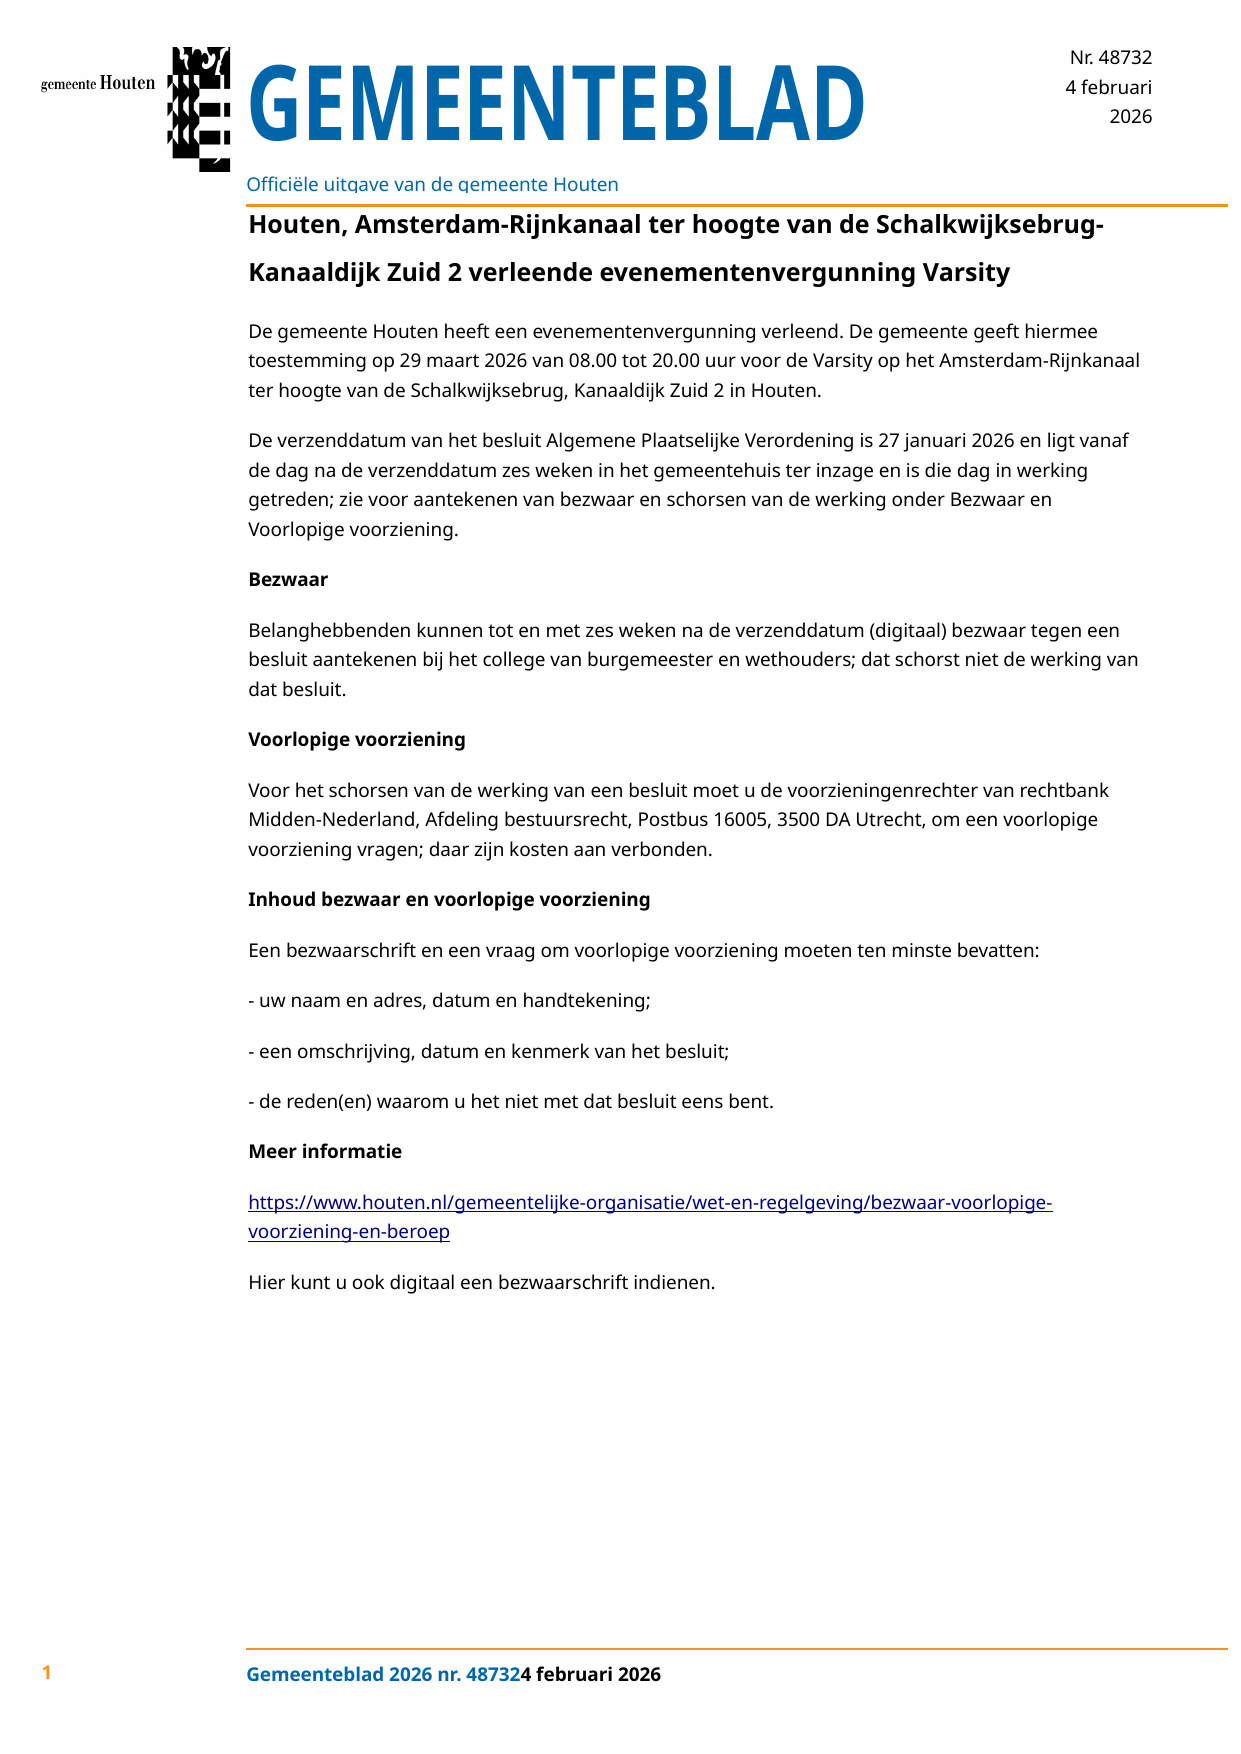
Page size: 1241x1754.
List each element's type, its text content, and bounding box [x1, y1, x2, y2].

text - uw naam en adres, datum en handtekening; [248, 987, 1152, 1013]
text Belanghebbenden kunnen tot en met zes weken na de verzenddatum (digitaal) bezwaar tegen een besluit aantekenen bij het college van burgemeester en wethouders; dat schorst niet de werking van dat besluit. [248, 617, 1152, 702]
text Inhoud bezwaar en voorlopige voorziening [248, 887, 1152, 912]
text Hier kunt u ook digitaal een bezwaarschrift indienen. [248, 1269, 1152, 1295]
text Houten, Amsterdam-Rijnkanaal ter hoogte van de Schalkwijksebrug-Kanaaldijk Zuid 2 verleende evenementenvergunning Varsity [248, 207, 1152, 288]
text Voor het schorsen van de werking van een besluit moet u de voorzieningenrechter van rechtbank Midden-Nederland, Afdeling bestuursrecht, Postbus 16005, 3500 DA Utrecht, om een voorlopige voorziening vragen; daar zijn kosten aan verbonden. [248, 777, 1152, 862]
text https://www.houten.nl/gemeentelijke-organisatie/wet-en-regelgeving/bezwaar-voorlopige-voorziening-en-beroep [248, 1189, 1152, 1244]
text Een bezwaarschrift en een vraag om voorlopige voorziening moeten ten minste bevatten: [248, 937, 1152, 963]
text - de reden(en) waarom u het niet met dat besluit eens bent. [248, 1088, 1152, 1114]
text De verzenddatum van het besluit Algemene Plaatselijke Verordening is 27 januari 2026 en ligt vanaf de dag na de verzenddatum zes weken in het gemeentehuis ter inzage en is die dag in werking getreden; zie voor aantekenen van bezwaar en schorsen van de werking onder Bezwaar en Voorlopige voorziening. [248, 427, 1152, 542]
text - een omschrijving, datum en kenmerk van het besluit; [248, 1038, 1152, 1064]
text Bezwaar [248, 567, 1152, 592]
picture [41, 47, 231, 172]
text Voorlopige voorziening [248, 727, 1152, 752]
text De gemeente Houten heeft een evenementenvergunning verleend. De gemeente geeft hiermee toestemming op 29 maart 2026 van 08.00 tot 20.00 uur voor de Varsity op het Amsterdam-Rijnkanaal ter hoogte van de Schalkwijksebrug, Kanaaldijk Zuid 2 in Houten. [248, 318, 1152, 403]
text Meer informatie [248, 1139, 1152, 1164]
